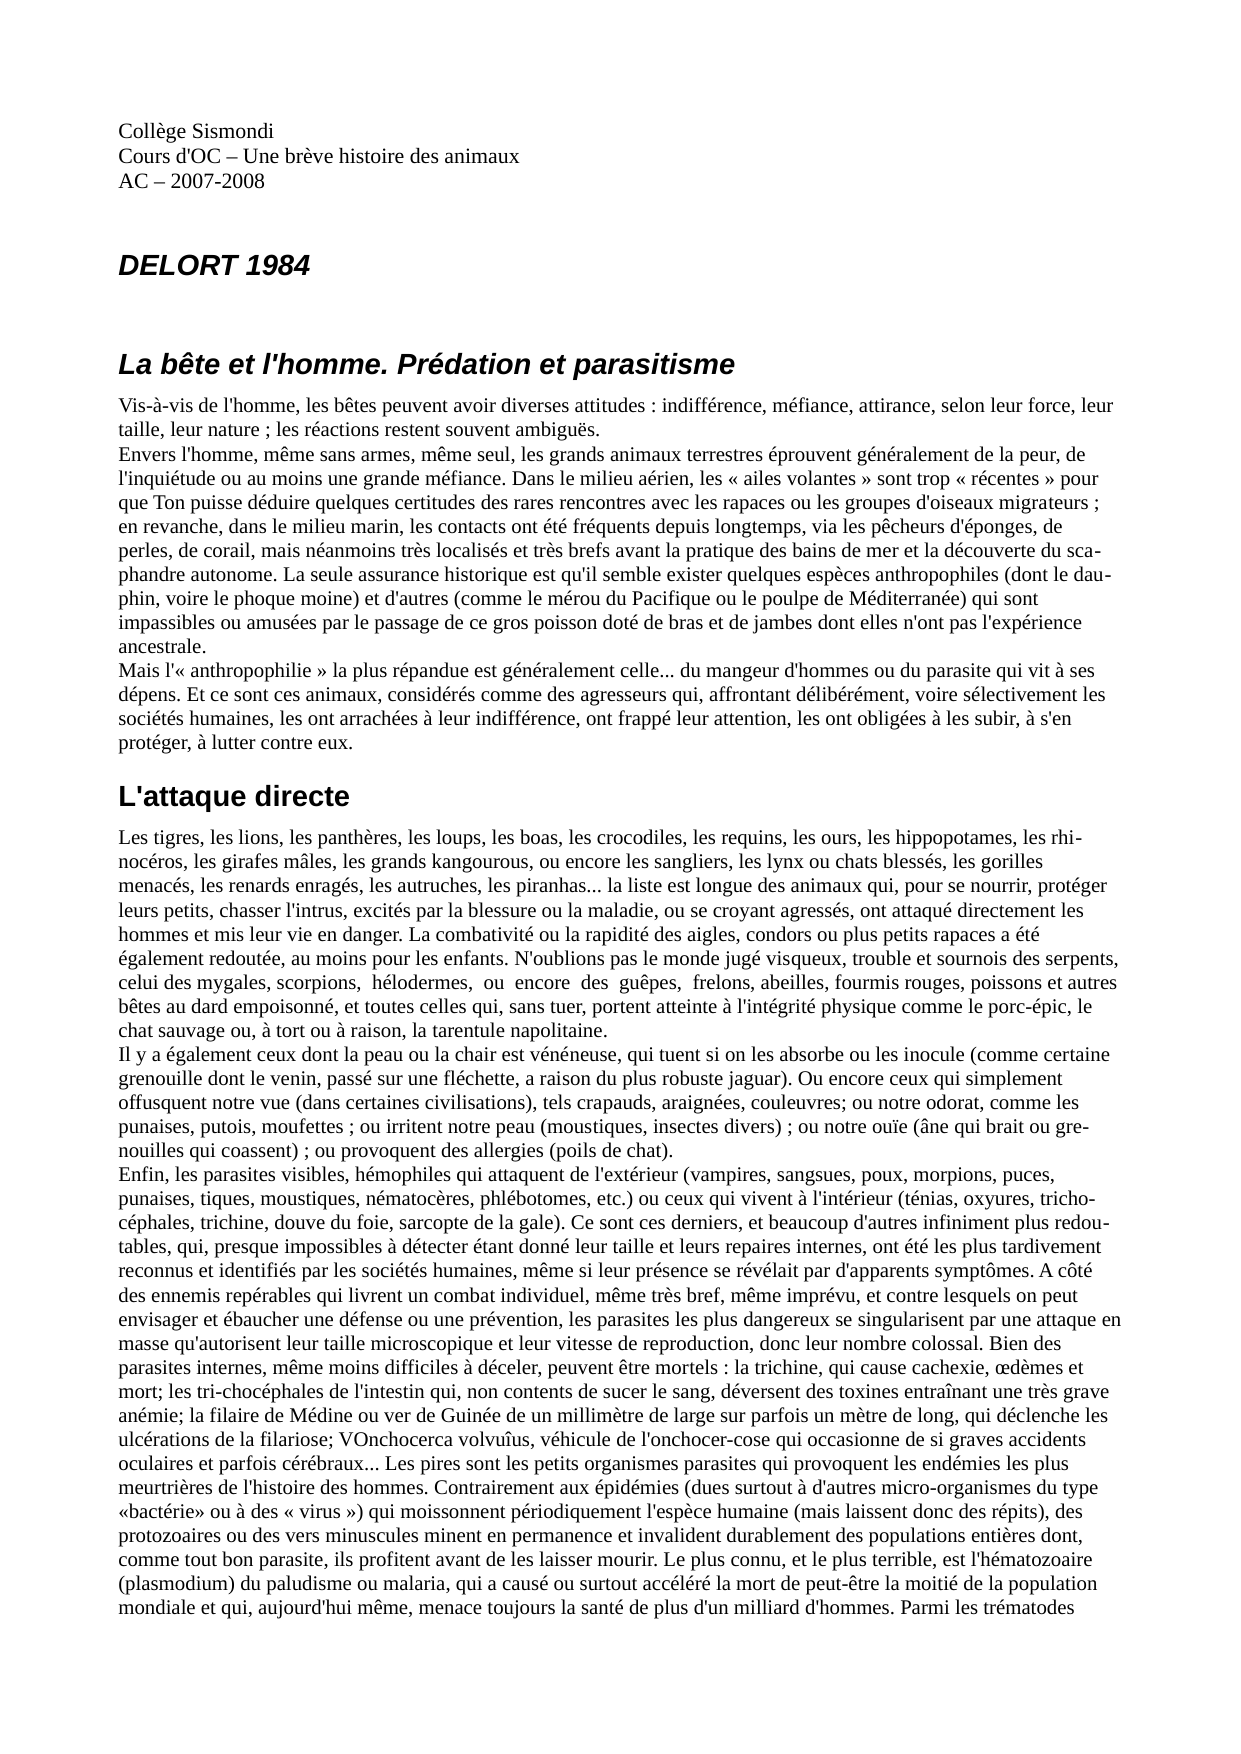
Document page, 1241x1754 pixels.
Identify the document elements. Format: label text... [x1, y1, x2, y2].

text Envers l'homme, même sans armes, même seul, les grands animaux terrestres éprouvent généralement de la peur, de l'inquiétude ou au moins une grande méfiance. Dans le milieu aérien, les « ailes volantes » sont trop « récentes » pour que Ton puisse déduire quelques certitudes des rares rencontres avec les rapaces ou les groupes d'oiseaux migra­teurs ; en revanche, dans le milieu marin, les contacts ont été fréquents depuis longtemps, via les pêcheurs d'éponges, de perles, de corail, mais néanmoins très localisés et très brefs avant la pratique des bains de mer et la découverte du sca­phandre autonome. La seule assurance historique est qu'il semble exister quelques espèces anthropophiles (dont le dau­phin, voire le phoque moine) et d'autres (comme le mérou du Pacifique ou le poulpe de Méditerranée) qui sont impassibles ou amusées par le passage de ce gros poisson doté de bras et de jambes dont elles n'ont pas l'expérience ancestrale. [118, 441, 1122, 658]
text AC – 2007-2008 [118, 168, 1122, 194]
text Enfin, les parasites visibles, hémophiles qui attaquent de l'extérieur (vampires, sangsues, poux, morpions, puces, punaises, tiques, moustiques, nématocères, phlébotomes, etc.) ou ceux qui vivent à l'intérieur (ténias, oxyures, tricho-céphales, trichine, douve du foie, sarcopte de la gale). Ce sont ces derniers, et beaucoup d'autres infiniment plus redou­tables, qui, presque impossibles à détecter étant donné leur taille et leurs repaires internes, ont été les plus tardivement reconnus et identifiés par les sociétés humaines, même si leur présence se révélait par d'apparents symptômes. A côté des ennemis repérables qui livrent un combat individuel, même très bref, même imprévu, et contre lesquels on peut envisager et ébaucher une défense ou une prévention, les parasites les plus dangereux se singularisent par une attaque en masse qu'autorisent leur taille microscopique et leur vitesse de reproduction, donc leur nombre colossal. Bien des parasites internes, même moins difficiles à déceler, peuvent être mor­tels : la trichine, qui cause cachexie, œdèmes et mort; les tri-chocéphales de l'intestin qui, non contents de sucer le sang, déversent des toxines entraînant une très grave anémie; la filaire de Médine ou ver de Guinée de un millimètre de large sur parfois un mètre de long, qui déclenche les ulcérations de la filariose; VOnchocerca volvuîus, véhicule de l'onchocer-cose qui occasionne de si graves accidents oculaires et par­fois cérébraux... Les pires sont les petits organismes parasites qui provoquent les endémies les plus meurtrières de l'histoire des hommes. Contrairement aux épidémies (dues surtout à d'autres micro-organismes du type «bactérie» ou à des « virus ») qui moissonnent périodiquement l'espèce humaine (mais laissent donc des répits), des protozoaires ou des vers minuscules minent en permanence et invalident durablement des populations entières dont, comme tout bon parasite, ils profitent avant de les laisser mourir. Le plus connu, et le plus terrible, est l'hématozoaire (plasmodium) du paludisme ou malaria, qui a causé ou surtout accéléré la mort de peut-être la moitié de la population mondiale et qui, aujourd'hui même, menace toujours la santé de plus d'un milliard d'hommes. Parmi les trématodes [118, 1162, 1122, 1619]
text Il y a également ceux dont la peau ou la chair est véné­neuse, qui tuent si on les absorbe ou les inocule (comme cer­taine grenouille dont le venin, passé sur une fléchette, a rai­son du plus robuste jaguar). Ou encore ceux qui simplement offusquent notre vue (dans certaines civilisations), tels cra­pauds, araignées, couleuvres; ou notre odorat, comme les punaises, putois, moufettes ; ou irritent notre peau (mous­tiques, insectes divers) ; ou notre ouïe (âne qui brait ou gre­nouilles qui coassent) ; ou provoquent des allergies (poils de chat). [118, 1042, 1122, 1162]
subtitle La bête et l'homme. Prédation et parasitisme [118, 347, 1122, 381]
subtitle DELORT 1984 [118, 247, 1122, 281]
subtitle L'attaque directe [118, 779, 1122, 813]
text Collège Sismondi [118, 118, 1122, 143]
text Cours d'OC – Une brève histoire des animaux [118, 143, 1122, 168]
text Les tigres, les lions, les panthères, les loups, les boas, les crocodiles, les requins, les ours, les hippopotames, les rhi­nocéros, les girafes mâles, les grands kangourous, ou encore les sangliers, les lynx ou chats blessés, les gorilles menacés, les renards enragés, les autruches, les piranhas... la liste est longue des animaux qui, pour se nourrir, protéger leurs petits, chasser l'intrus, excités par la blessure ou la maladie, ou se croyant agressés, ont attaqué directement les hommes et mis leur vie en danger. La combativité ou la rapidité des aigles, condors ou plus petits rapaces a été également redoutée, au moins pour les enfants. N'oublions pas le monde jugé vis­queux, trouble et sournois des serpents, celui des mygales, scorpions, hélodermes, ou encore des guêpes, frelons, abeilles, fourmis rouges, poissons et autres bêtes au dard empoisonné, et toutes celles qui, sans tuer, portent atteinte à l'intégrité physique comme le porc-épic, le chat sauvage ou, à tort ou à raison, la tarentule napolitaine. [118, 825, 1122, 1042]
text Mais l'« anthropophilie » la plus répandue est générale­ment celle... du mangeur d'hommes ou du parasite qui vit à ses dépens. Et ce sont ces animaux, considérés comme des agresseurs qui, affrontant délibérément, voire sélectivement les sociétés humaines, les ont arrachées à leur indifférence, ont frappé leur attention, les ont obligées à les subir, à s'en protéger, à lutter contre eux. [118, 658, 1122, 754]
text Vis-à-vis de l'homme, les bêtes peuvent avoir diverses atti­tudes : indifférence, méfiance, attirance, selon leur force, leur taille, leur nature ; les réactions restent souvent ambiguës. [118, 393, 1122, 441]
